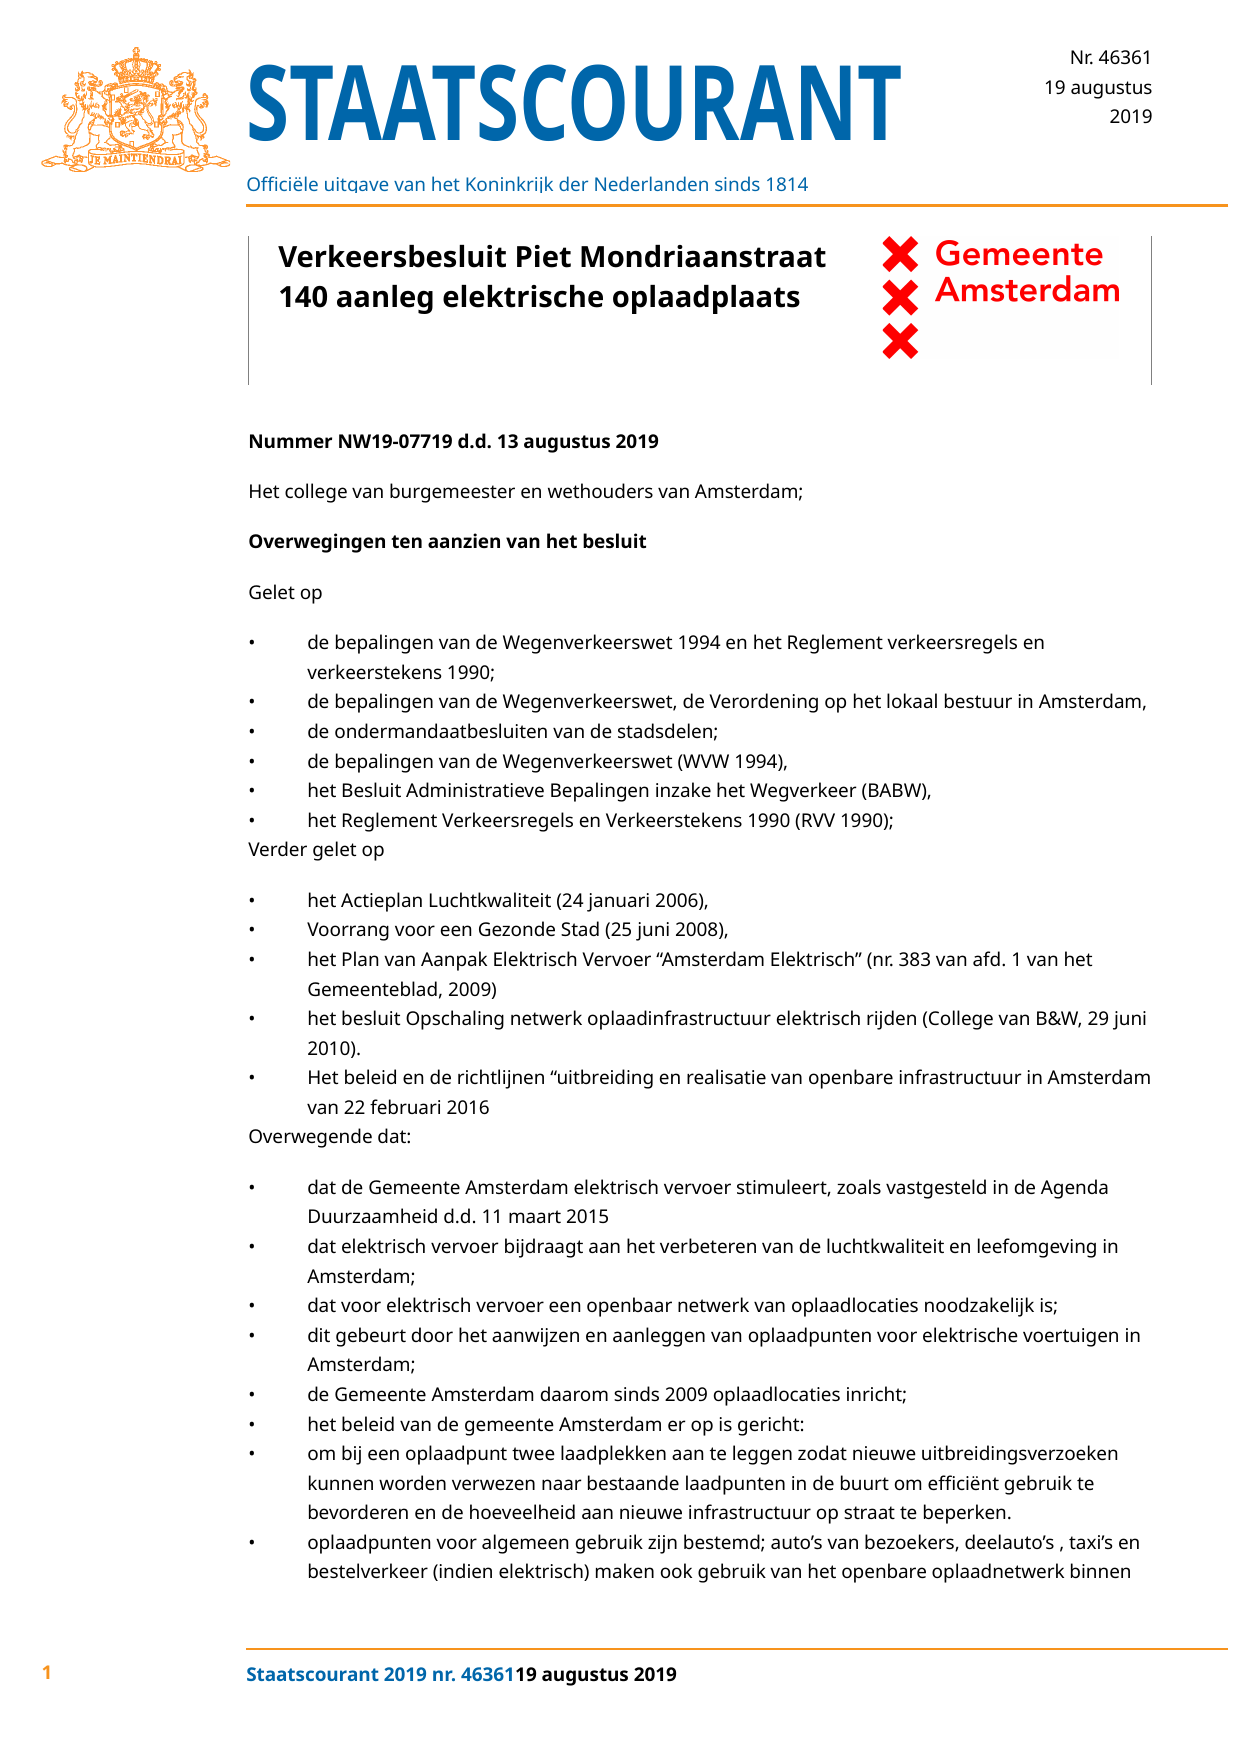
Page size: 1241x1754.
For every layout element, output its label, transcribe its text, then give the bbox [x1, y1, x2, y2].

list dat de Gemeente Amsterdam elektrisch vervoer stimuleert, zoals vastgesteld in de Agenda Duurzaamheid d.d. 11 maart 2015 [248, 1174, 1152, 1229]
text Overwegende dat: [248, 1124, 1152, 1149]
list het Plan van Aanpak Elektrisch Vervoer “Amsterdam Elektrisch” (nr. 383 van afd. 1 van het Gemeenteblad, 2009) [248, 946, 1152, 1002]
list dat voor elektrisch vervoer een openbaar netwerk van oplaadlocaties noodzakelijk is; [248, 1292, 1152, 1318]
table_header Verkeersbesluit Piet Mondriaanstraat 140 aanleg elektrische oplaadplaats [249, 236, 850, 385]
list het beleid van de gemeente Amsterdam er op is gericht: [248, 1411, 1152, 1437]
list het Reglement Verkeersregels en Verkeerstekens 1990 (RVV 1990); [248, 807, 1152, 833]
picture [41, 47, 231, 172]
picture [882, 236, 1119, 359]
list de bepalingen van de Wegenverkeerswet, de Verordening op het lokaal bestuur in Amsterdam, [248, 689, 1152, 714]
text Overwegingen ten aanzien van het besluit [248, 529, 1152, 554]
text Het college van burgemeester en wethouders van Amsterdam; [248, 478, 1152, 504]
list dat elektrisch vervoer bijdraagt aan het verbeteren van de luchtkwaliteit en leefomgeving in Amsterdam; [248, 1233, 1152, 1289]
list het Besluit Administratieve Bepalingen inzake het Wegverkeer (BABW), [248, 777, 1152, 803]
table_header [850, 236, 1151, 385]
list Voorrang voor een Gezonde Stad (25 juni 2008), [248, 917, 1152, 942]
text Gelet op [248, 579, 1152, 605]
list de ondermandaatbesluiten van de stadsdelen; [248, 718, 1152, 744]
list het Actieplan Luchtkwaliteit (24 januari 2006), [248, 887, 1152, 913]
list de Gemeente Amsterdam daarom sinds 2009 oplaadlocaties inricht; [248, 1381, 1152, 1407]
text Verder gelet op [248, 837, 1152, 862]
text Nummer NW19-07719 d.d. 13 augustus 2019 [248, 428, 1152, 454]
list Het beleid en de richtlijnen “uitbreiding en realisatie van openbare infrastructuur in Amsterdam van 22 februari 2016 [248, 1064, 1152, 1120]
list de bepalingen van de Wegenverkeerswet (WVW 1994), [248, 748, 1152, 774]
list dit gebeurt door het aanwijzen en aanleggen van oplaadpunten voor elektrische voertuigen in Amsterdam; [248, 1322, 1152, 1377]
list de bepalingen van de Wegenverkeerswet 1994 en het Reglement verkeersregels en verkeerstekens 1990; [248, 629, 1152, 685]
list oplaadpunten voor algemeen gebruik zijn bestemd; auto’s van bezoekers, deelauto’s , taxi’s en bestelverkeer (indien elektrisch) maken ook gebruik van het openbare oplaadnetwerk binnen [248, 1529, 1152, 1584]
list om bij een oplaadpunt twee laadplekken aan te leggen zodat nieuwe uitbreidingsverzoeken kunnen worden verwezen naar bestaande laadpunten in de buurt om efficiënt gebruik te bevorderen en de hoeveelheid aan nieuwe infrastructuur op straat te beperken. [248, 1440, 1152, 1525]
list het besluit Opschaling netwerk oplaadinfrastructuur elektrisch rijden (College van B&W, 29 juni 2010). [248, 1005, 1152, 1061]
